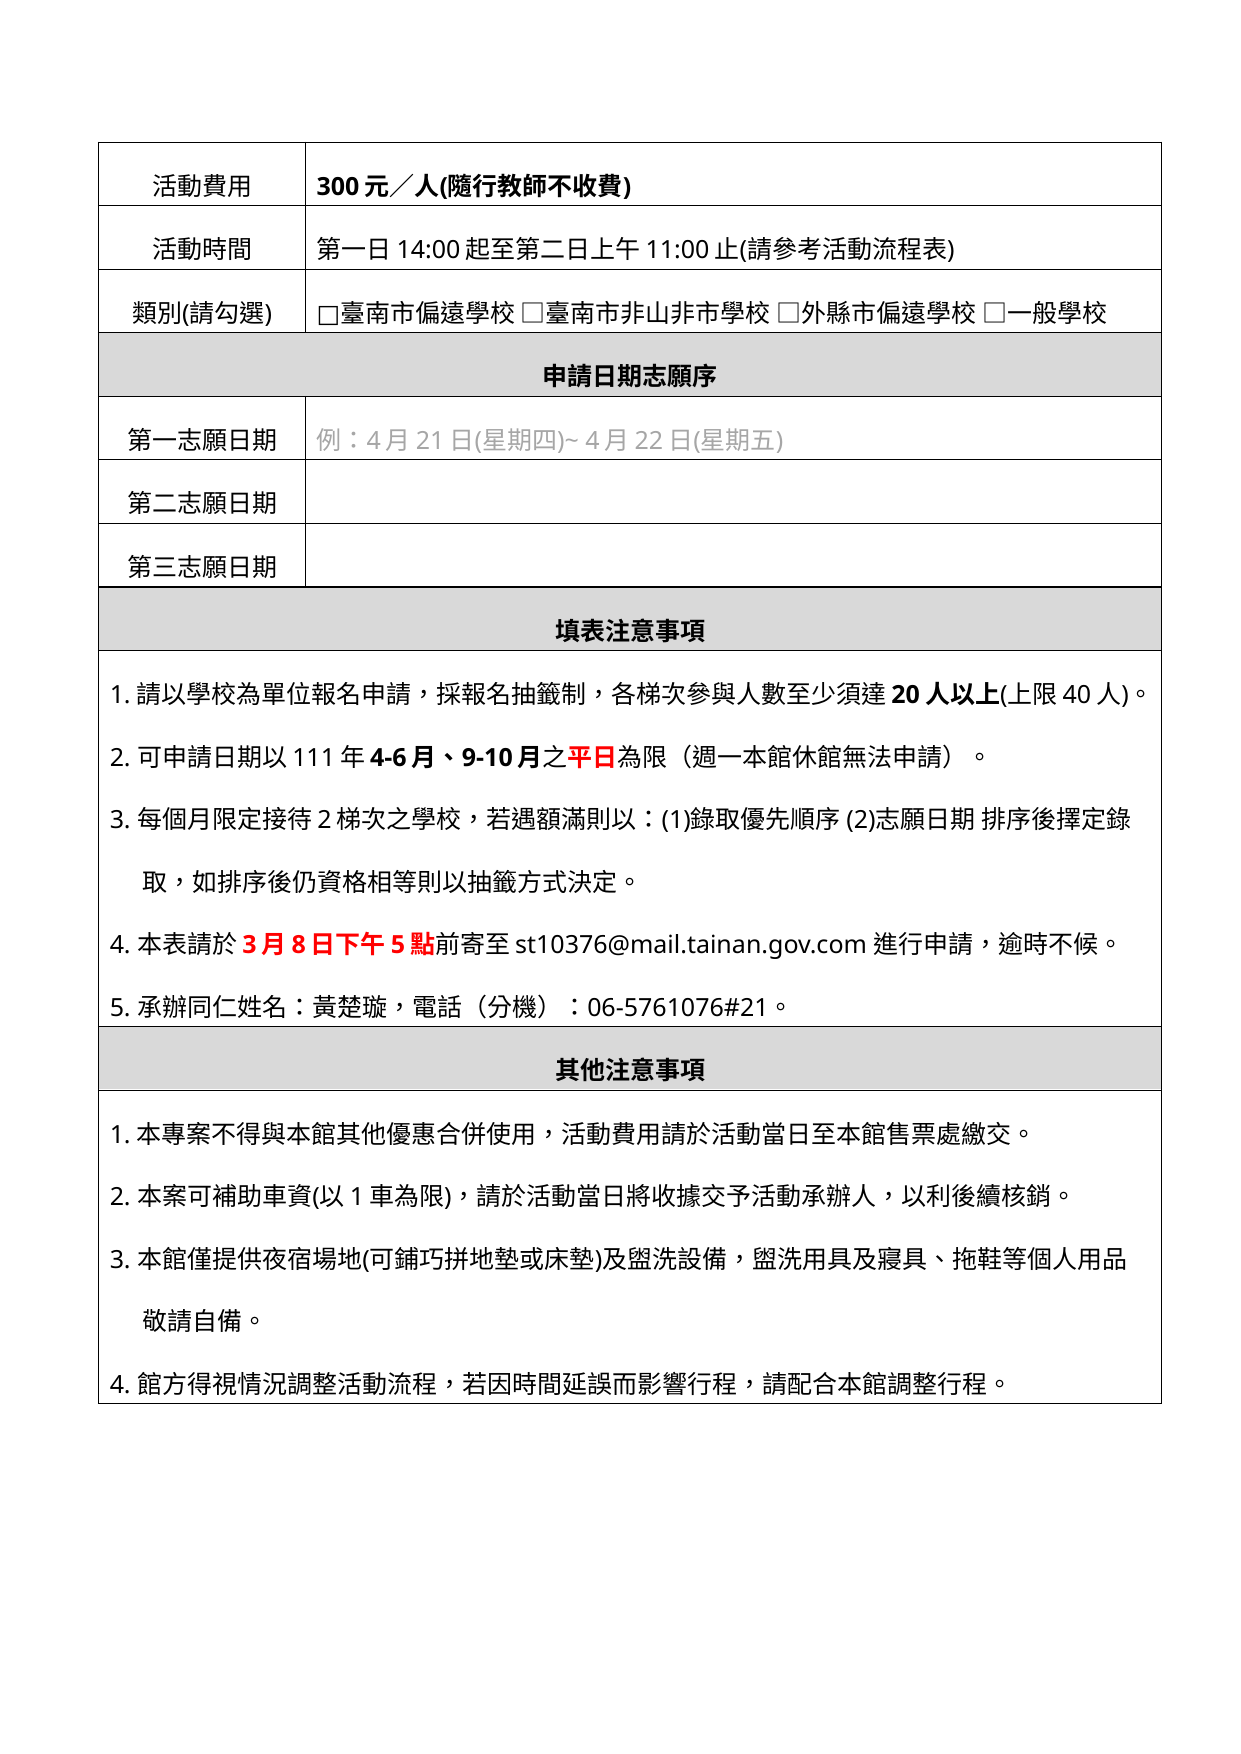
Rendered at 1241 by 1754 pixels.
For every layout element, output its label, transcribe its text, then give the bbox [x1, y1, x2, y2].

table_cell 第二志願日期 [99, 460, 305, 523]
table_cell 300元／人(隨行教師不收費) [306, 143, 1161, 205]
table_cell [306, 460, 1161, 523]
table_cell 第三志願日期 [99, 524, 305, 586]
table_cell 活動費用 [99, 143, 305, 205]
table_cell 類別(請勾選) [99, 270, 305, 332]
table_cell 1. 請以學校為單位報名申請，採報名抽籤制，各梯次參與人數至少須達20人以上(上限40人)。 2. 可申請日期以111年4-6月、9-10月之平日為限（週一本館休館無法申請）。 3. 每個月限定接待2梯次之學校，若遇額滿則以：(1)錄取優先順序 (2)志願日期 排序後擇定錄取，如排序後仍資格相等則以抽籤方式決定。 4. 本表請於3月8日下午5點前寄至st10376@mail.tainan.gov.com 進行申請，逾時不候。 5. 承辦同仁姓名：黃楚璇，電話（分機）：06-5761076#21。 [99, 651, 1161, 1026]
table_cell [306, 524, 1161, 586]
table_cell 填表注意事項 [99, 588, 1161, 650]
table_cell 例：4月21日(星期四)~ 4月22日(星期五) [306, 397, 1161, 459]
table_cell 第一志願日期 [99, 397, 305, 459]
table_cell 活動時間 [99, 206, 305, 269]
table_cell □臺南市偏遠學校 □臺南市非山非市學校 □外縣市偏遠學校 □一般學校 [306, 270, 1161, 332]
table_cell 申請日期志願序 [99, 333, 1161, 396]
table_cell 其他注意事項 [99, 1027, 1161, 1089]
table_cell 第一日14:00起至第二日上午11:00止(請參考活動流程表) [306, 206, 1161, 269]
table_cell 1. 本專案不得與本館其他優惠合併使用，活動費用請於活動當日至本館售票處繳交。 2. 本案可補助車資(以1車為限)，請於活動當日將收據交予活動承辦人，以利後續核銷。 3. 本館僅提供夜宿場地(可鋪巧拼地墊或床墊)及盥洗設備，盥洗用具及寢具、拖鞋等個人用品敬請自備。 4. 館方得視情況調整活動流程，若因時間延誤而影響行程，請配合本館調整行程。 [99, 1091, 1161, 1403]
